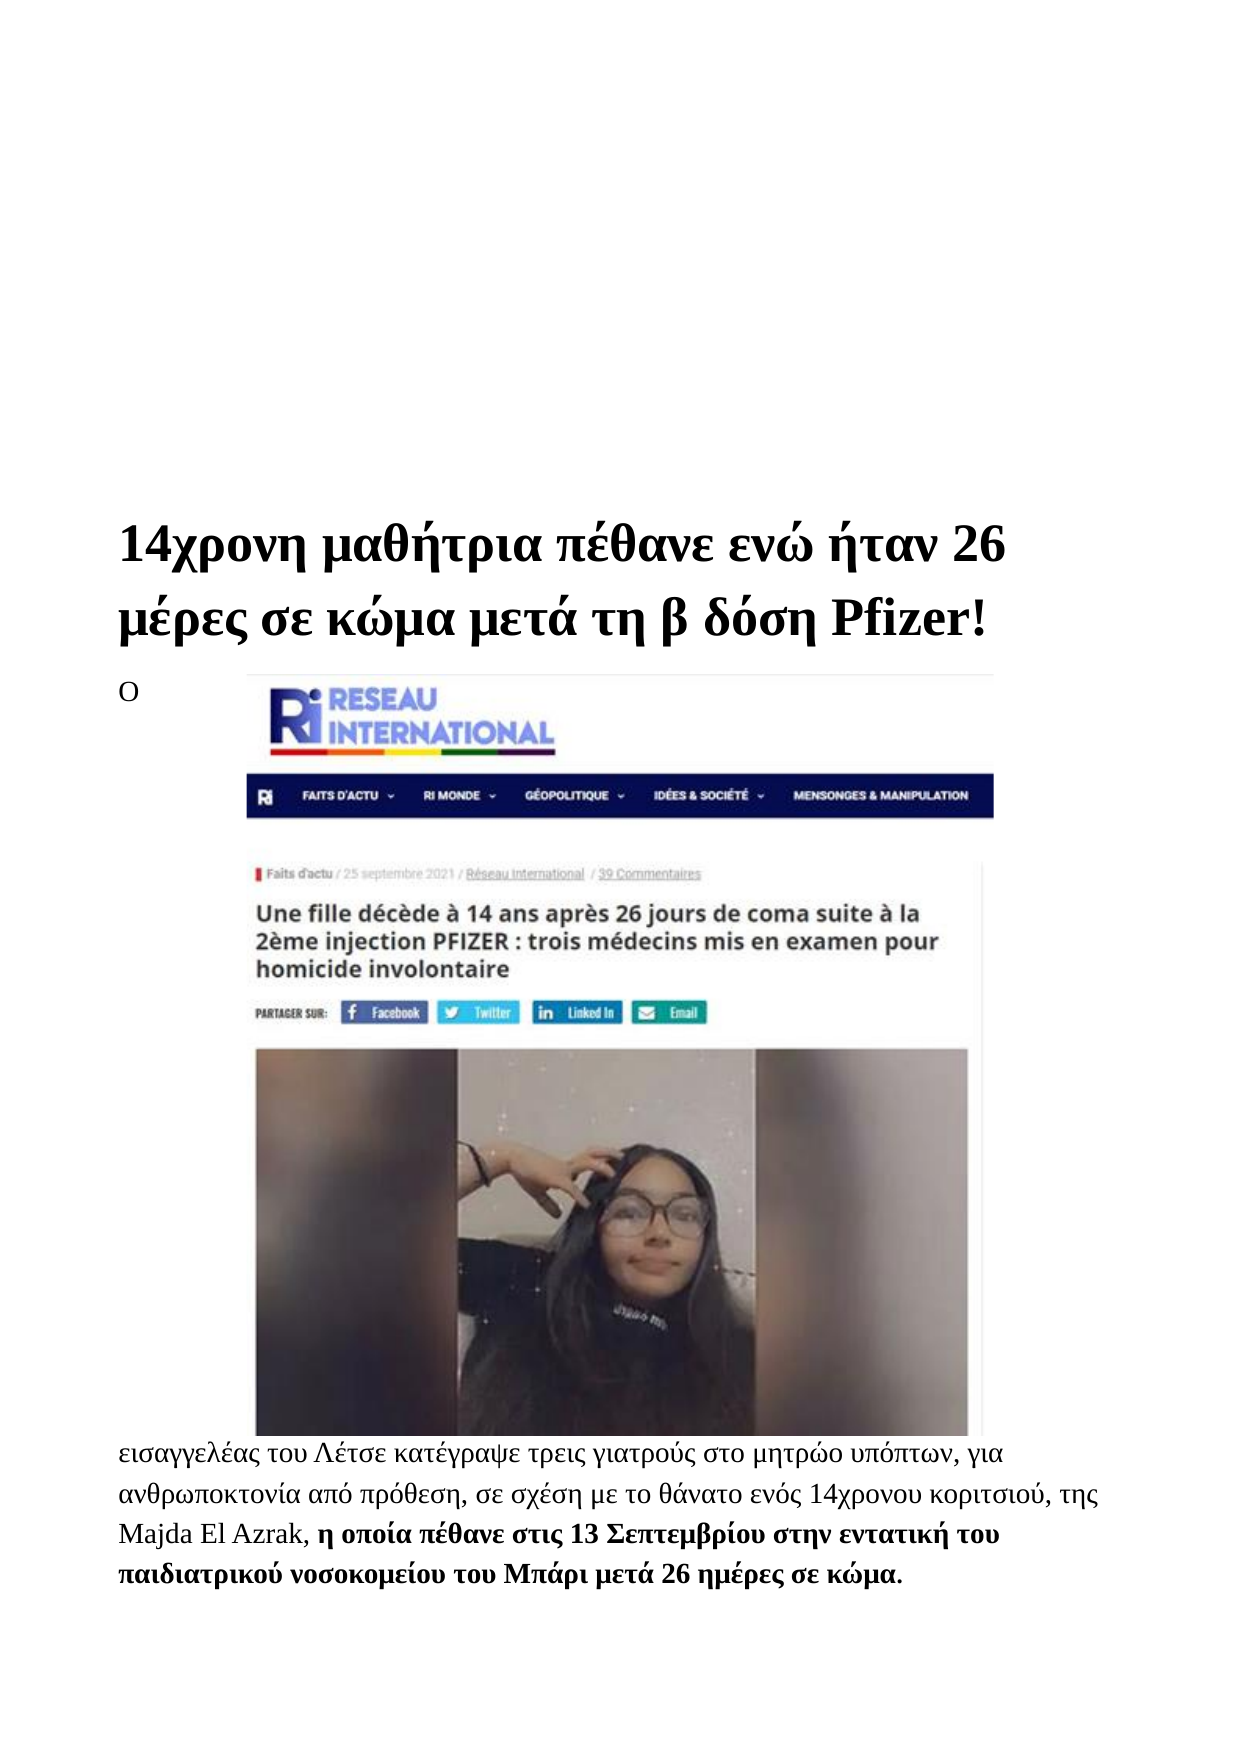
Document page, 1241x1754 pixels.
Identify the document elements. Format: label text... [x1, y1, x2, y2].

text 14χρονη μαθήτρια πέθανε ενώ ήταν 26 μέρες σε κώμα μετά τη β δόση Pfizer! [118, 511, 1122, 648]
picture [246, 674, 994, 1436]
text Ο εισαγγελέας του Λέτσε κατέγραψε τρεις γιατρούς στο μητρώο υπόπτων, για ανθρωποκτονία από πρόθεση, σε σχέση με το θάνατο ενός 14χρονου κοριτσιού, της Majda El Azrak, η οποία πέθανε στις 13 Σεπτεμβρίου στην εντατική του παιδιατρικού νοσοκομείου του Μπάρι μετά 26 ημέρες σε κώμα. [118, 674, 1122, 1590]
